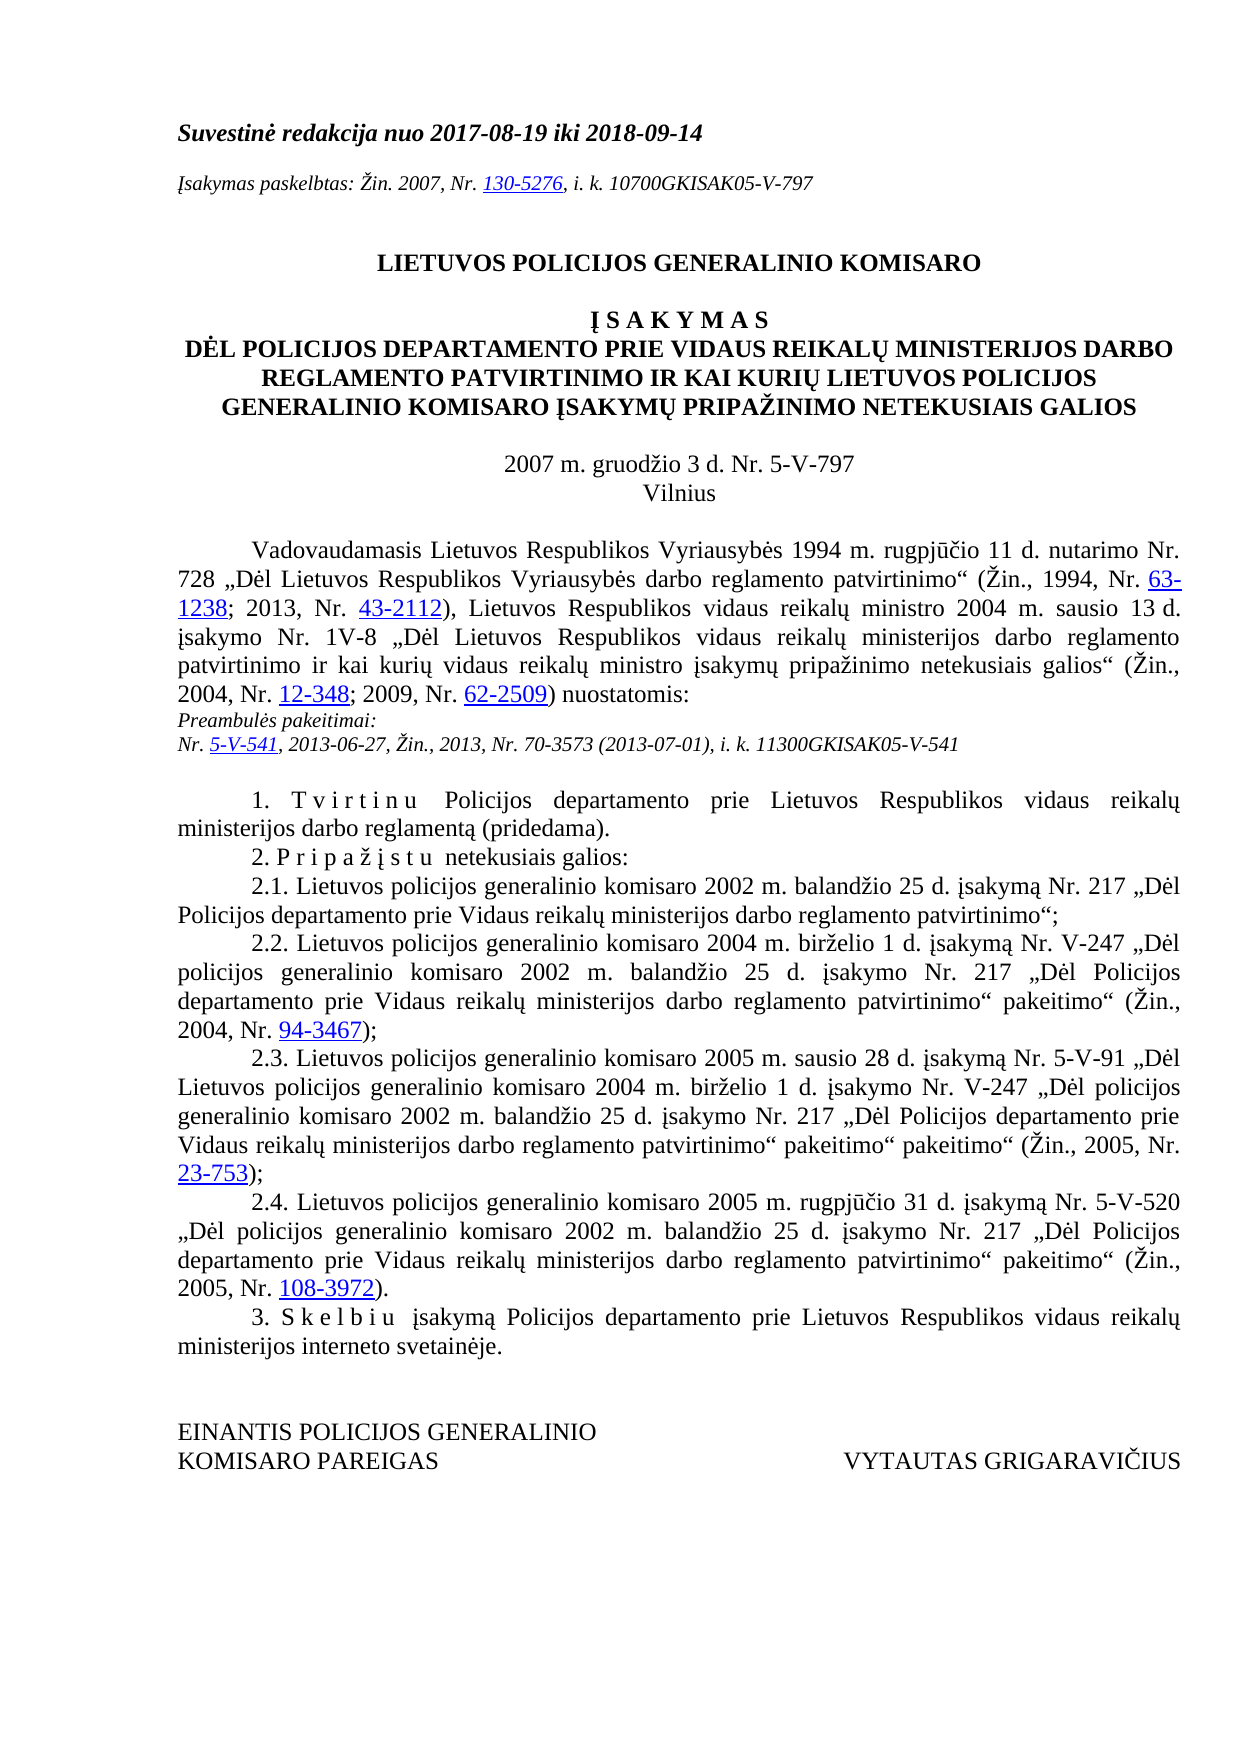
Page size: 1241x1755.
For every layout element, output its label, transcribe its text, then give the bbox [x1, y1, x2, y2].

text DĖL POLICIJOS DEPARTAMENTO PRIE VIDAUS REIKALŲ MINISTERIJOS DARBO REGLAMENTO PATVIRTINIMO IR KAI KURIŲ LIETUVOS POLICIJOS GENERALINIO KOMISARO ĮSAKYMŲ PRIPAŽINIMO NETEKUSIAIS GALIOS [177, 334, 1181, 420]
text 2.1. Lietuvos policijos generalinio komisaro 2002 m. balandžio 25 d. įsakymą Nr. 217 „Dėl Policijos departamento prie Vidaus reikalų ministerijos darbo reglamento patvirtinimo“; [177, 871, 1181, 928]
text 2.3. Lietuvos policijos generalinio komisaro 2005 m. sausio 28 d. įsakymą Nr. 5-V-91 „Dėl Lietuvos policijos generalinio komisaro 2004 m. birželio 1 d. įsakymo Nr. V-247 „Dėl policijos generalinio komisaro 2002 m. balandžio 25 d. įsakymo Nr. 217 „Dėl Policijos departamento prie Vidaus reikalų ministerijos darbo reglamento patvirtinimo“ pakeitimo“ pakeitimo“ (Žin., 2005, Nr. 23-753); [177, 1043, 1181, 1187]
text 3. Skelbiu įsakymą Policijos departamento prie Lietuvos Respublikos vidaus reikalų ministerijos interneto svetainėje. [177, 1302, 1181, 1360]
text Preambulės pakeitimai: [177, 708, 1181, 732]
text Nr. 5-V-541, 2013-06-27, Žin., 2013, Nr. 70-3573 (2013-07-01), i. k. 11300GKISAK05-V-541 [177, 732, 1181, 756]
text Įsakymas paskelbtas: Žin. 2007, Nr. 130-5276, i. k. 10700GKISAK05-V-797 [177, 171, 1181, 195]
text EINANTIS POLICIJOS GENERALINIO [177, 1417, 1181, 1446]
text Vilnius [177, 478, 1181, 507]
text 1. Tvirtinu Policijos departamento prie Lietuvos Respublikos vidaus reikalų ministerijos darbo reglamentą (pridedama). [177, 785, 1181, 842]
text KOMISARO PAREIGAS VYTAUTAS GRIGARAVIČIUS [177, 1446, 1181, 1475]
text Į S A K Y M A S [177, 305, 1181, 334]
text 2.4. Lietuvos policijos generalinio komisaro 2005 m. rugpjūčio 31 d. įsakymą Nr. 5-V-520 „Dėl policijos generalinio komisaro 2002 m. balandžio 25 d. įsakymo Nr. 217 „Dėl Policijos departamento prie Vidaus reikalų ministerijos darbo reglamento patvirtinimo“ pakeitimo“ (Žin., 2005, Nr. 108-3972). [177, 1187, 1181, 1302]
text 2. Pripažįstu netekusiais galios: [177, 842, 1181, 871]
text Suvestinė redakcija nuo 2017-08-19 iki 2018-09-14 [177, 118, 1181, 147]
text Vadovaudamasis Lietuvos Respublikos Vyriausybės 1994 m. rugpjūčio 11 d. nutarimo Nr. 728 „Dėl Lietuvos Respublikos Vyriausybės darbo reglamento patvirtinimo“ (Žin., 1994, Nr. 63-1238; 2013, Nr. 43-2112), Lietuvos Respublikos vidaus reikalų ministro 2004 m. sausio 13 d. įsakymo Nr. 1V-8 „Dėl Lietuvos Respublikos vidaus reikalų ministerijos darbo reglamento patvirtinimo ir kai kurių vidaus reikalų ministro įsakymų pripažinimo netekusiais galios“ (Žin., 2004, Nr. 12-348; 2009, Nr. 62-2509) nuostatomis: [177, 535, 1181, 708]
text 2.2. Lietuvos policijos generalinio komisaro 2004 m. birželio 1 d. įsakymą Nr. V-247 „Dėl policijos generalinio komisaro 2002 m. balandžio 25 d. įsakymo Nr. 217 „Dėl Policijos departamento prie Vidaus reikalų ministerijos darbo reglamento patvirtinimo“ pakeitimo“ (Žin., 2004, Nr. 94-3467); [177, 928, 1181, 1043]
text LIETUVOS POLICIJOS GENERALINIO KOMISARO [177, 248, 1181, 277]
text 2007 m. gruodžio 3 d. Nr. 5-V-797 [177, 449, 1181, 478]
